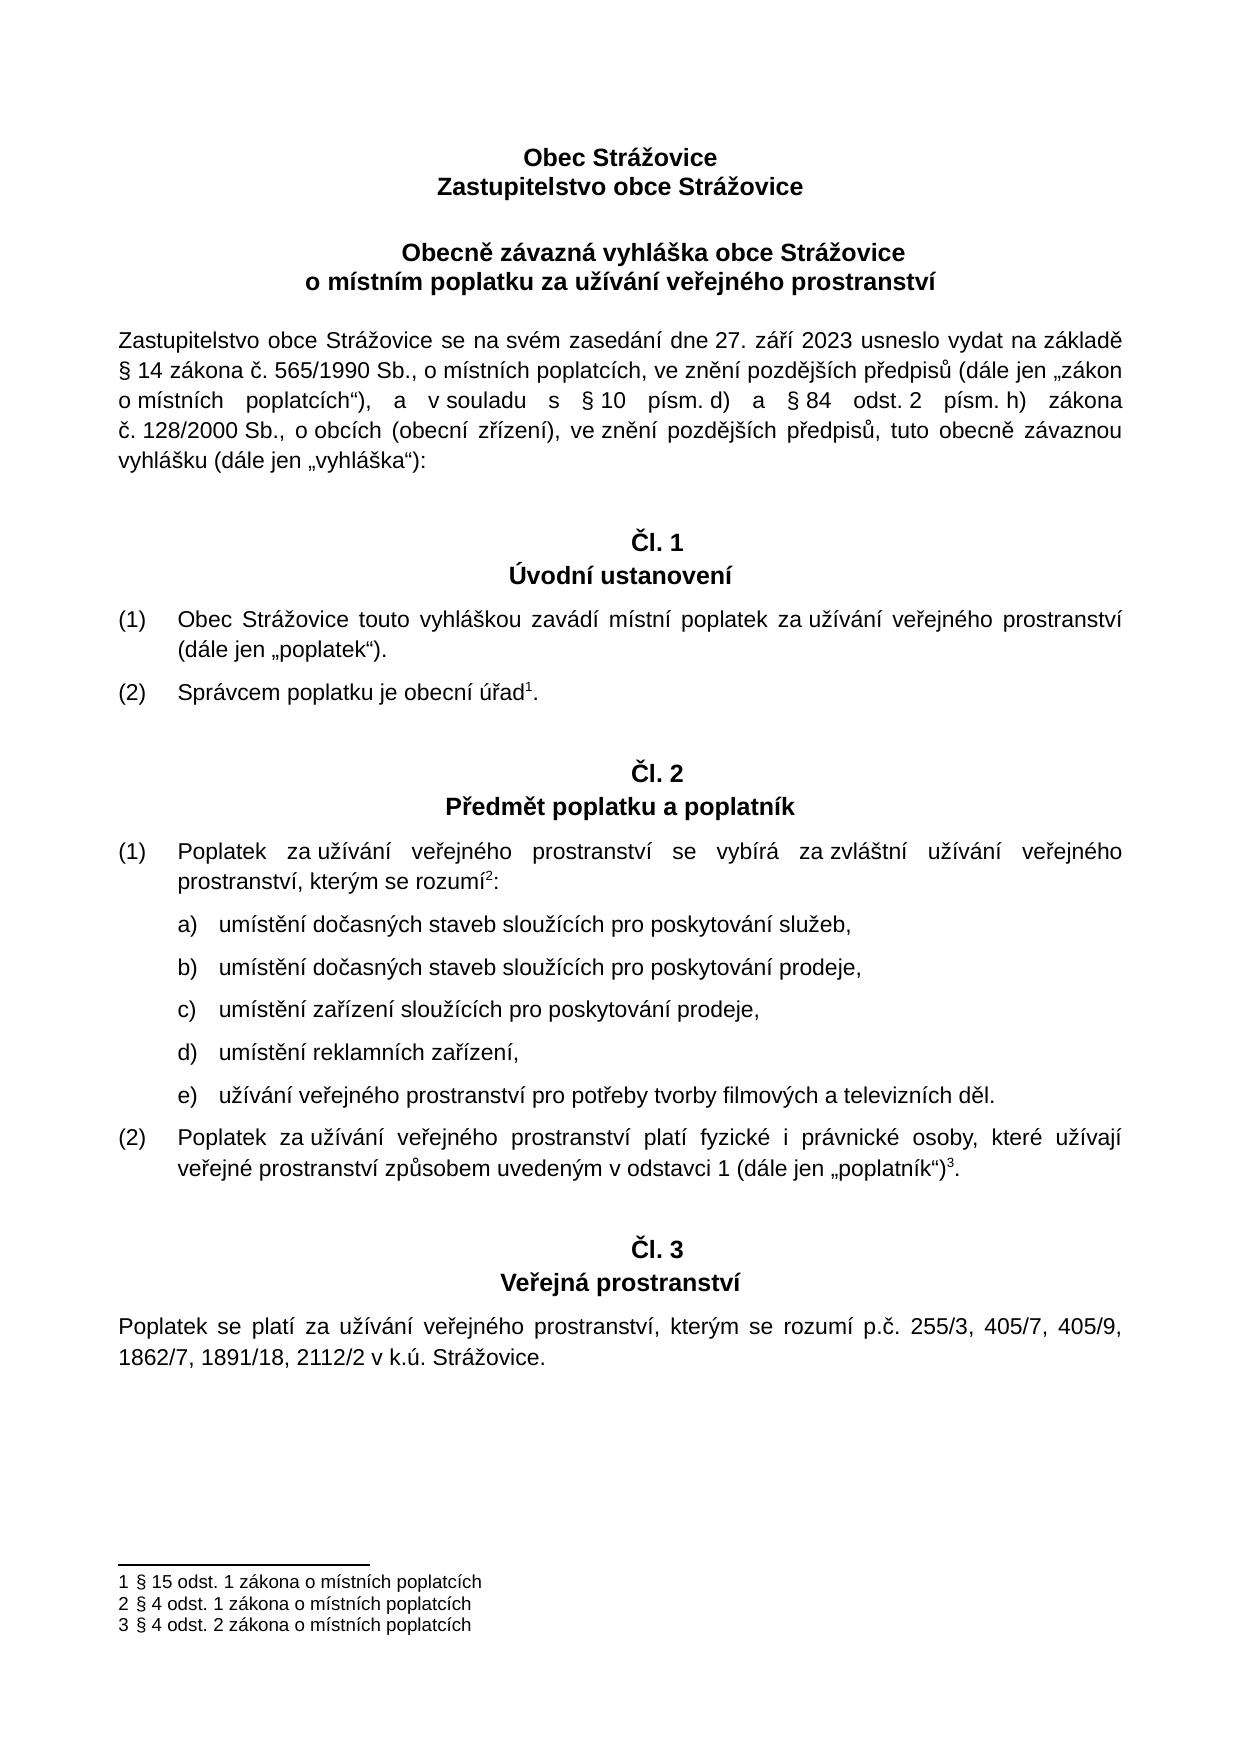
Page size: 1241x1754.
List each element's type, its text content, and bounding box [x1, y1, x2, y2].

list umístění reklamních zařízení, [177, 1039, 1122, 1065]
list umístění dočasných staveb sloužících pro poskytování služeb, [177, 911, 1122, 937]
list umístění zařízení sloužících pro poskytování prodeje, [177, 996, 1122, 1023]
list § 4 odst. 1 zákona o místních poplatcích [118, 1592, 1122, 1614]
list § 4 odst. 2 zákona o místních poplatcích [118, 1614, 1122, 1635]
list Správcem poplatku je obecní úřad. [118, 679, 1122, 706]
subtitle Čl. 3 Veřejná prostranství [118, 1235, 1122, 1297]
text Zastupitelstvo obce Strážovice se na svém zasedání dne 27. září 2023 usneslo vydat na základě § 14 zákona č. 565/1990 Sb., o místních poplatcích, ve znění pozdějších předpisů (dále jen „zákon o místních poplatcích“), a v souladu s § 10 písm. d) a § 84 odst. 2 písm. h) zákona č. 128/2000 Sb., o obcích (obecní zřízení), ve znění pozdějších předpisů, tuto obecně závaznou vyhlášku (dále jen „vyhláška“): [118, 327, 1122, 474]
subtitle Čl. 1 Úvodní ustanovení [118, 528, 1122, 589]
list § 15 odst. 1 zákona o místních poplatcích [118, 1571, 1122, 1592]
list umístění dočasných staveb sloužících pro poskytování prodeje, [177, 953, 1122, 980]
list Obec Strážovice touto vyhláškou zavádí místní poplatek za užívání veřejného prostranství (dále jen „poplatek“). [118, 606, 1122, 663]
text Poplatek se platí za užívání veřejného prostranství, kterým se rozumí p.č. 255/3, 405/7, 405/9, 1862/7, 1891/18, 2112/2 v k.ú. Strážovice. [118, 1313, 1122, 1370]
subtitle Obecně závazná vyhláška obce Strážovice o místním poplatku za užívání veřejného prostranství [118, 238, 1122, 295]
list užívání veřejného prostranství pro potřeby tvorby filmových a televizních děl. [177, 1082, 1122, 1108]
list Poplatek za užívání veřejného prostranství se vybírá za zvláštní užívání veřejného prostranství, kterým se rozumí: [118, 838, 1122, 894]
subtitle Čl. 2 Předmět poplatku a poplatník [118, 759, 1122, 821]
title Obec Strážovice Zastupitelstvo obce Strážovice [118, 143, 1122, 201]
list Poplatek za užívání veřejného prostranství platí fyzické i právnické osoby, které užívají veřejné prostranství způsobem uvedeným v odstavci 1 (dále jen „poplatník“). [118, 1124, 1122, 1181]
